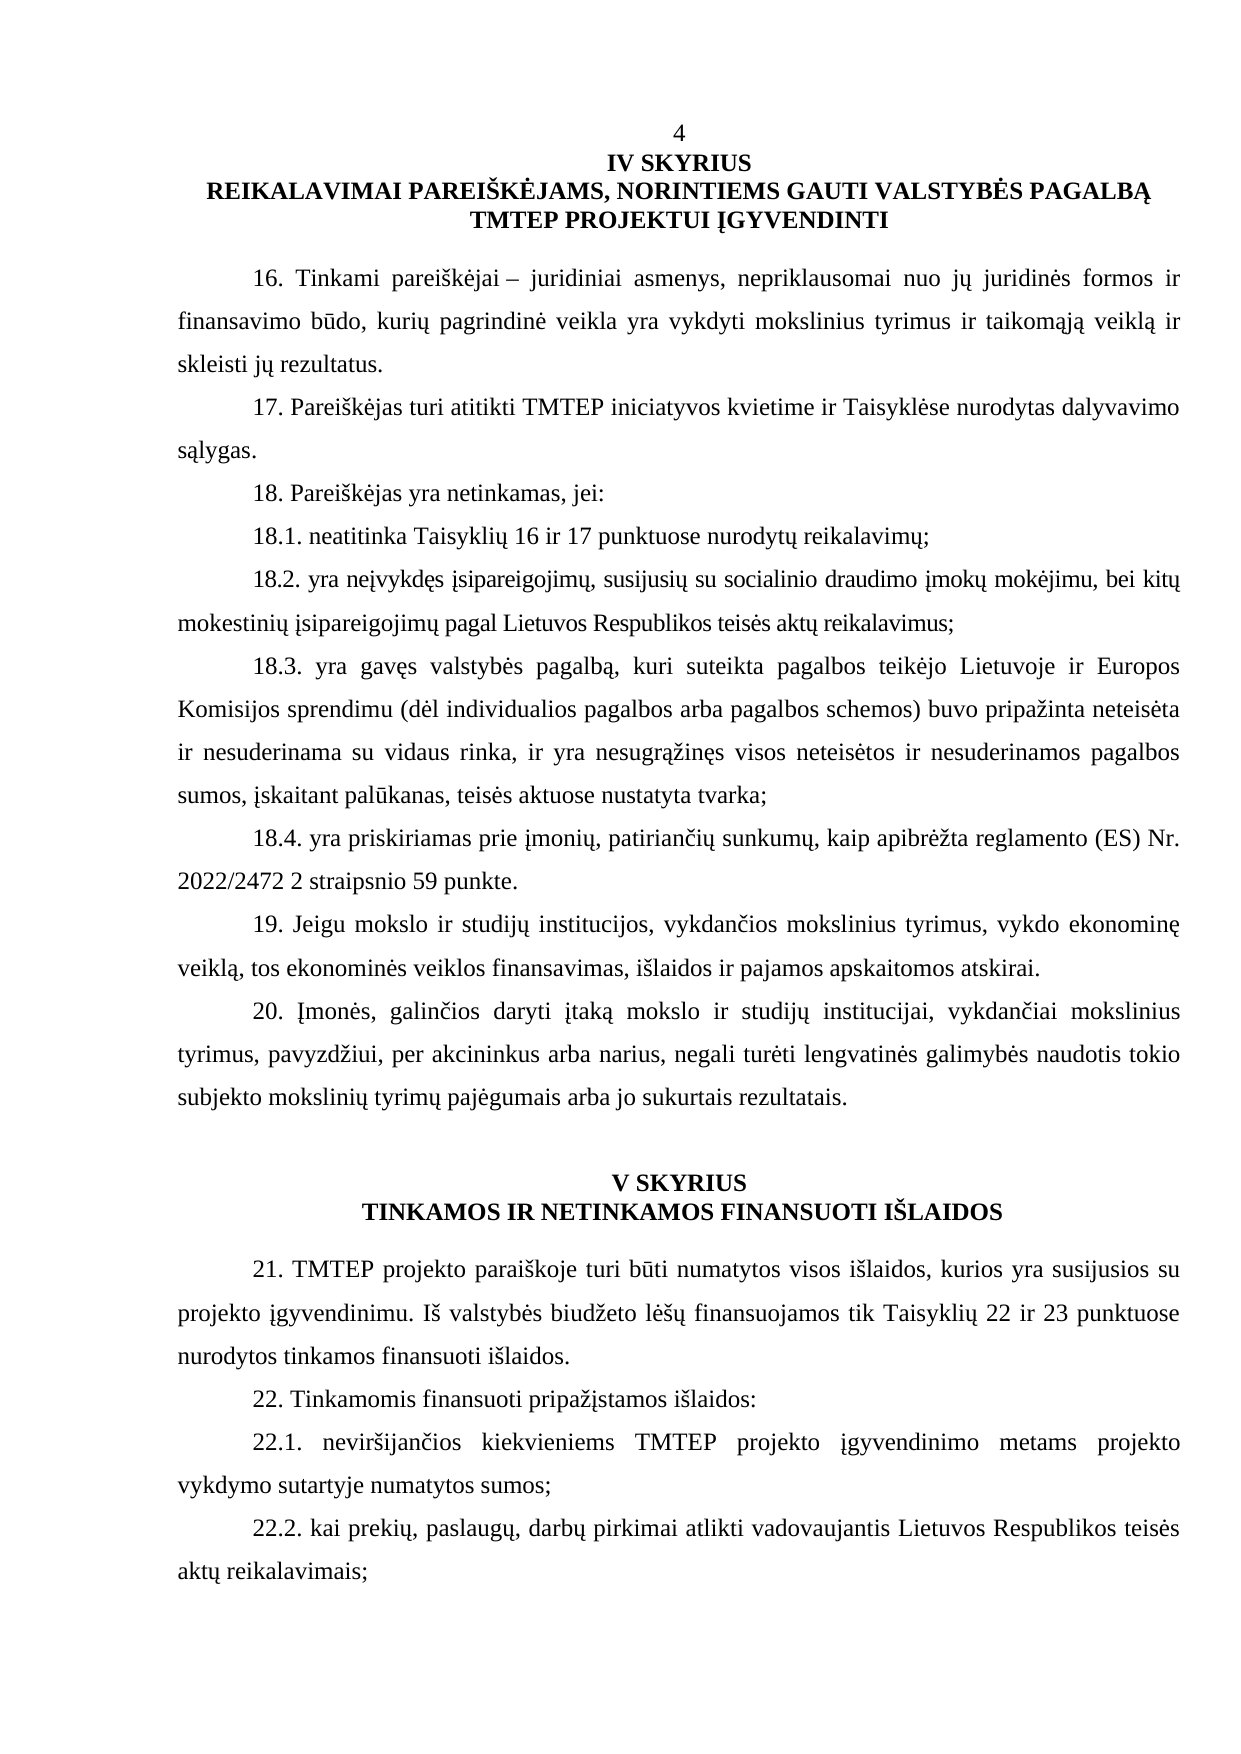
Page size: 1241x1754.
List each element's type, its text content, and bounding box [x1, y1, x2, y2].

text TINKAMOS IR NETINKAMOS FINANSUOTI IŠLAIDOS [177, 1197, 1181, 1226]
text 18.1. neatitinka Taisyklių 16 ir 17 punktuose nurodytų reikalavimų; [177, 521, 1181, 550]
text 16. Tinkami pareiškėjai – juridiniai asmenys, nepriklausomai nuo jų juridinės formos ir finansavimo būdo, kurių pagrindinė veikla yra vykdyti mokslinius tyrimus ir taikomąją veiklą ir skleisti jų rezultatus. [177, 263, 1181, 378]
text 22.1. neviršijančios kiekvieniems TMTEP projekto įgyvendinimo metams projekto vykdymo sutartyje numatytos sumos; [177, 1427, 1181, 1499]
text 17. Pareiškėjas turi atitikti TMTEP iniciatyvos kvietime ir Taisyklėse nurodytas dalyvavimo sąlygas. [177, 392, 1181, 464]
text 18.3. yra gavęs valstybės pagalbą, kuri suteikta pagalbos teikėjo Lietuvoje ir Europos Komisijos sprendimu (dėl individualios pagalbos arba pagalbos schemos) buvo pripažinta neteisėta ir nesuderinama su vidaus rinka, ir yra nesugrąžinęs visos neteisėtos ir nesuderinamos pagalbos sumos, įskaitant palūkanas, teisės aktuose nustatyta tvarka; [177, 651, 1181, 809]
text 22.2. kai prekių, paslaugų, darbų pirkimai atlikti vadovaujantis Lietuvos Respublikos teisės aktų reikalavimais; [177, 1513, 1181, 1585]
text 18. Pareiškėjas yra netinkamas, jei: [177, 478, 1181, 507]
text iV SKYRIUS [177, 148, 1181, 176]
text REIKALAVIMAI pareiškėjams, norintiems gauti valstybės pagalbą TMTEP PROJEKTUI ĮGYVENDINTI [177, 176, 1181, 234]
text 20. Įmonės, galinčios daryti įtaką mokslo ir studijų institucijai, vykdančiai mokslinius tyrimus, pavyzdžiui, per akcininkus arba narius, negali turėti lengvatinės galimybės naudotis tokio subjekto mokslinių tyrimų pajėgumais arba jo sukurtais rezultatais. [177, 996, 1181, 1111]
text 19. Jeigu mokslo ir studijų institucijos, vykdančios mokslinius tyrimus, vykdo ekonominę veiklą, tos ekonominės veiklos finansavimas, išlaidos ir pajamos apskaitomos atskirai. [177, 909, 1181, 981]
text 18.2. yra neįvykdęs įsipareigojimų, susijusių su socialinio draudimo įmokų mokėjimu, bei kitų mokestinių įsipareigojimų pagal Lietuvos Respublikos teisės aktų reikalavimus; [177, 564, 1181, 636]
text 21. TMTEP projekto paraiškoje turi būti numatytos visos išlaidos, kurios yra susijusios su projekto įgyvendinimu. Iš valstybės biudžeto lėšų finansuojamos tik Taisyklių 22 ir 23 punktuose nurodytos tinkamos finansuoti išlaidos. [177, 1254, 1181, 1369]
text V SKYRIUS [177, 1168, 1181, 1197]
text 18.4. yra priskiriamas prie įmonių, patiriančių sunkumų, kaip apibrėžta reglamento (ES) Nr. 2022/2472 2 straipsnio 59 punkte. [177, 823, 1181, 895]
text 22. Tinkamomis finansuoti pripažįstamos išlaidos: [177, 1384, 1181, 1413]
